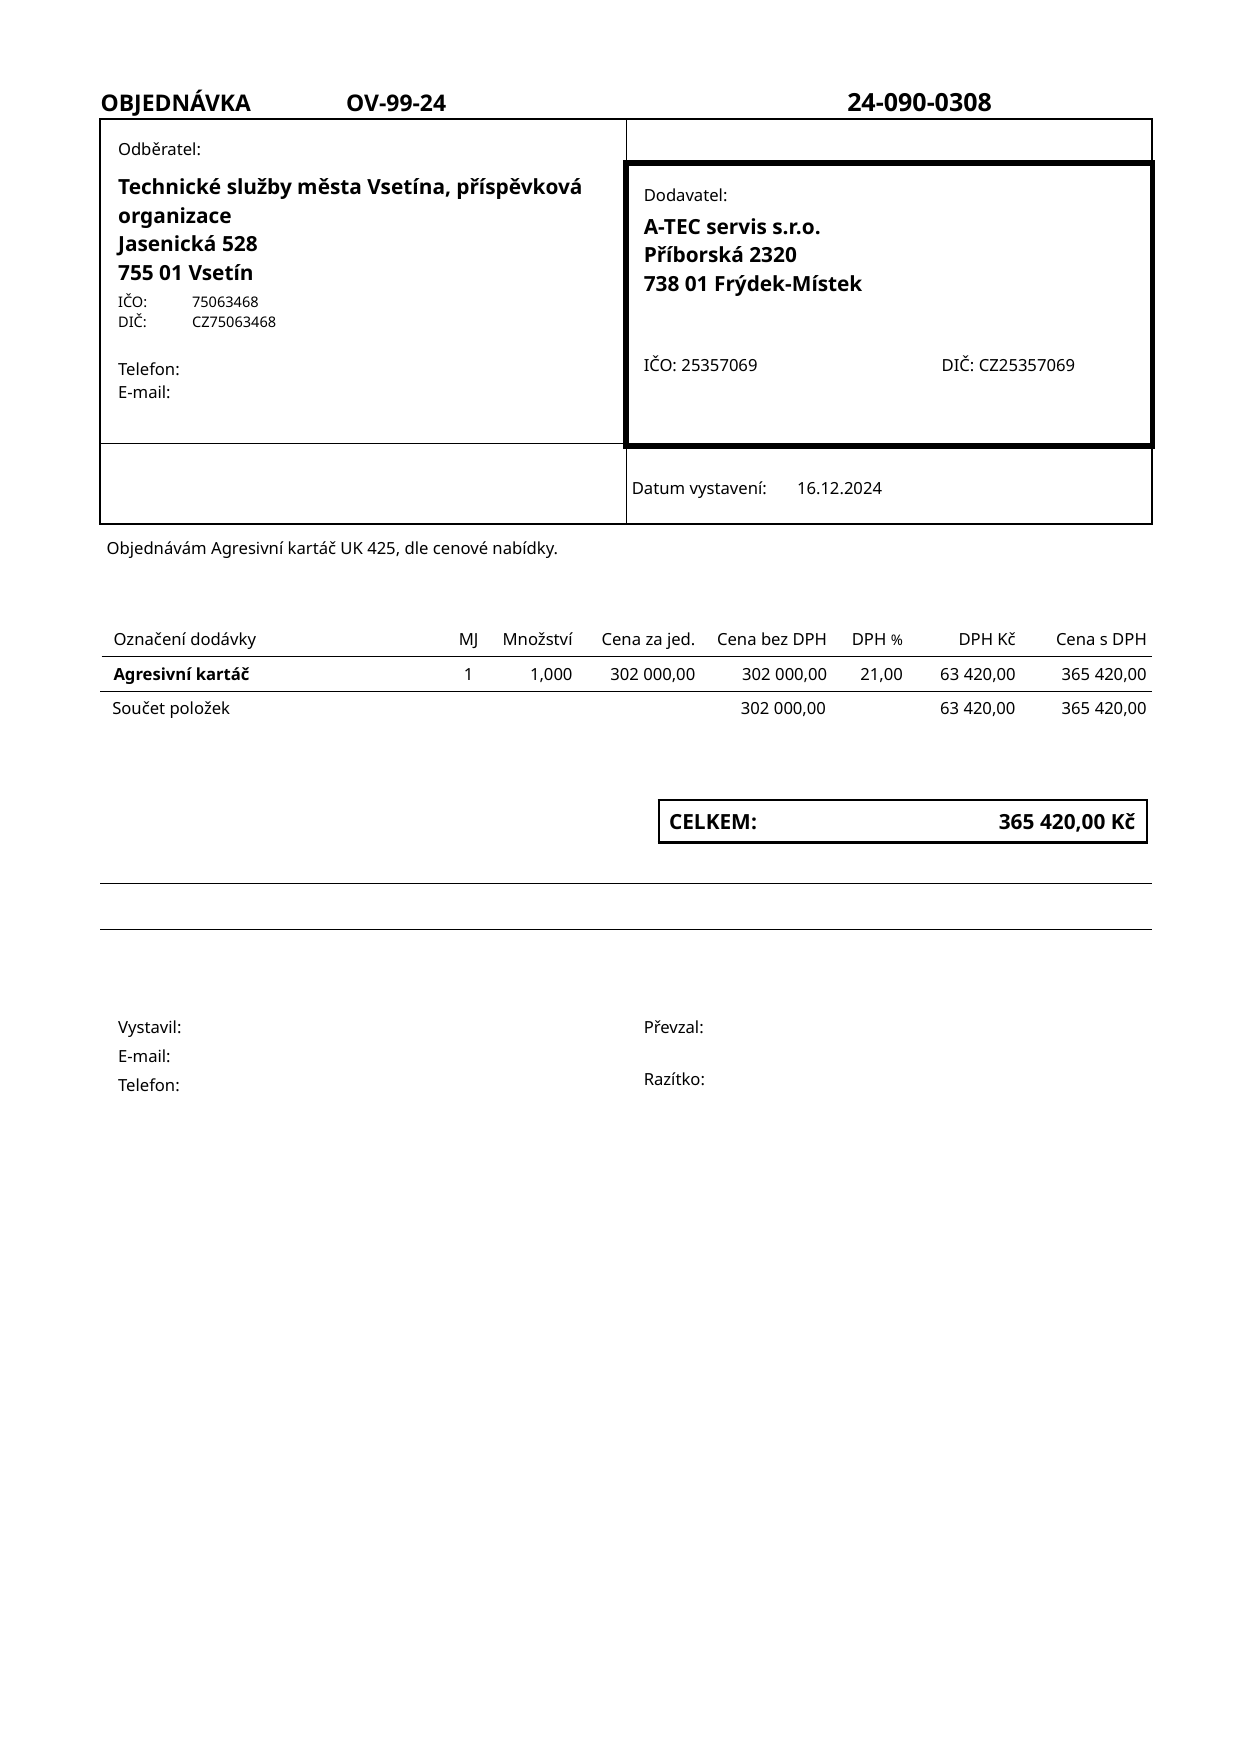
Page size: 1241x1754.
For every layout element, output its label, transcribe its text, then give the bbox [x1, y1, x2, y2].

table_header Odběratel: Technické služby města Vsetína, příspěvková organizace Jasenická 528 755 01 Vsetín IČO: 75063468 DIČ: CZ75063468 Telefon: E-mail: [101, 120, 626, 443]
table_header Množství [492, 622, 578, 656]
table_cell 365 420,00 Kč [903, 801, 1146, 841]
table_header 365 420,00 [1021, 692, 1152, 725]
table_header DPH % [833, 622, 908, 656]
table_cell 365 420,00 [1021, 657, 1152, 691]
table_cell 1 [445, 657, 492, 691]
table_header [831, 692, 896, 725]
table_cell 1,000 [492, 657, 578, 691]
table_header Cena s DPH [1021, 622, 1152, 656]
table_header [659, 765, 1147, 799]
table_cell 21,00 [833, 657, 908, 691]
table_cell Agresivní kartáč [102, 657, 445, 691]
table_header [102, 760, 625, 854]
table_cell Dodavatel: A-TEC servis s.r.o. Příborská 2320 738 01 Frýdek-Místek IČO: 25357069 DIČ: CZ25357069 [629, 166, 1150, 443]
text Objednávám Agresivní kartáč UK 425, dle cenové nabídky. [106, 536, 1152, 559]
table_cell [101, 444, 626, 522]
table_header Cena za jed. [578, 622, 701, 656]
table_header 63 420,00 [896, 692, 1021, 725]
table_header [100, 884, 1152, 929]
table_cell 302 000,00 [578, 657, 701, 691]
table_cell CELKEM: [660, 801, 903, 841]
table_header Součet položek [100, 692, 702, 725]
table_cell Datum vystavení: 16.12.2024 [627, 449, 1151, 522]
table_header Cena bez DPH [701, 622, 833, 656]
table_header [627, 120, 1151, 160]
text OBJEDNÁVKA OV-99-24 24-090-0308 [100, 84, 1152, 118]
table_header 302 000,00 [702, 692, 831, 725]
table_header Označení dodávky [102, 622, 445, 656]
table_cell 63 420,00 [908, 657, 1021, 691]
table_header [625, 760, 1152, 854]
table_cell 302 000,00 [701, 657, 833, 691]
table_header DPH Kč [908, 622, 1021, 656]
table_header Vystavil: E-mail: Telefon: [100, 1010, 626, 1102]
table_header MJ [445, 622, 492, 656]
table_header Převzal: Razítko: [626, 1010, 1152, 1102]
